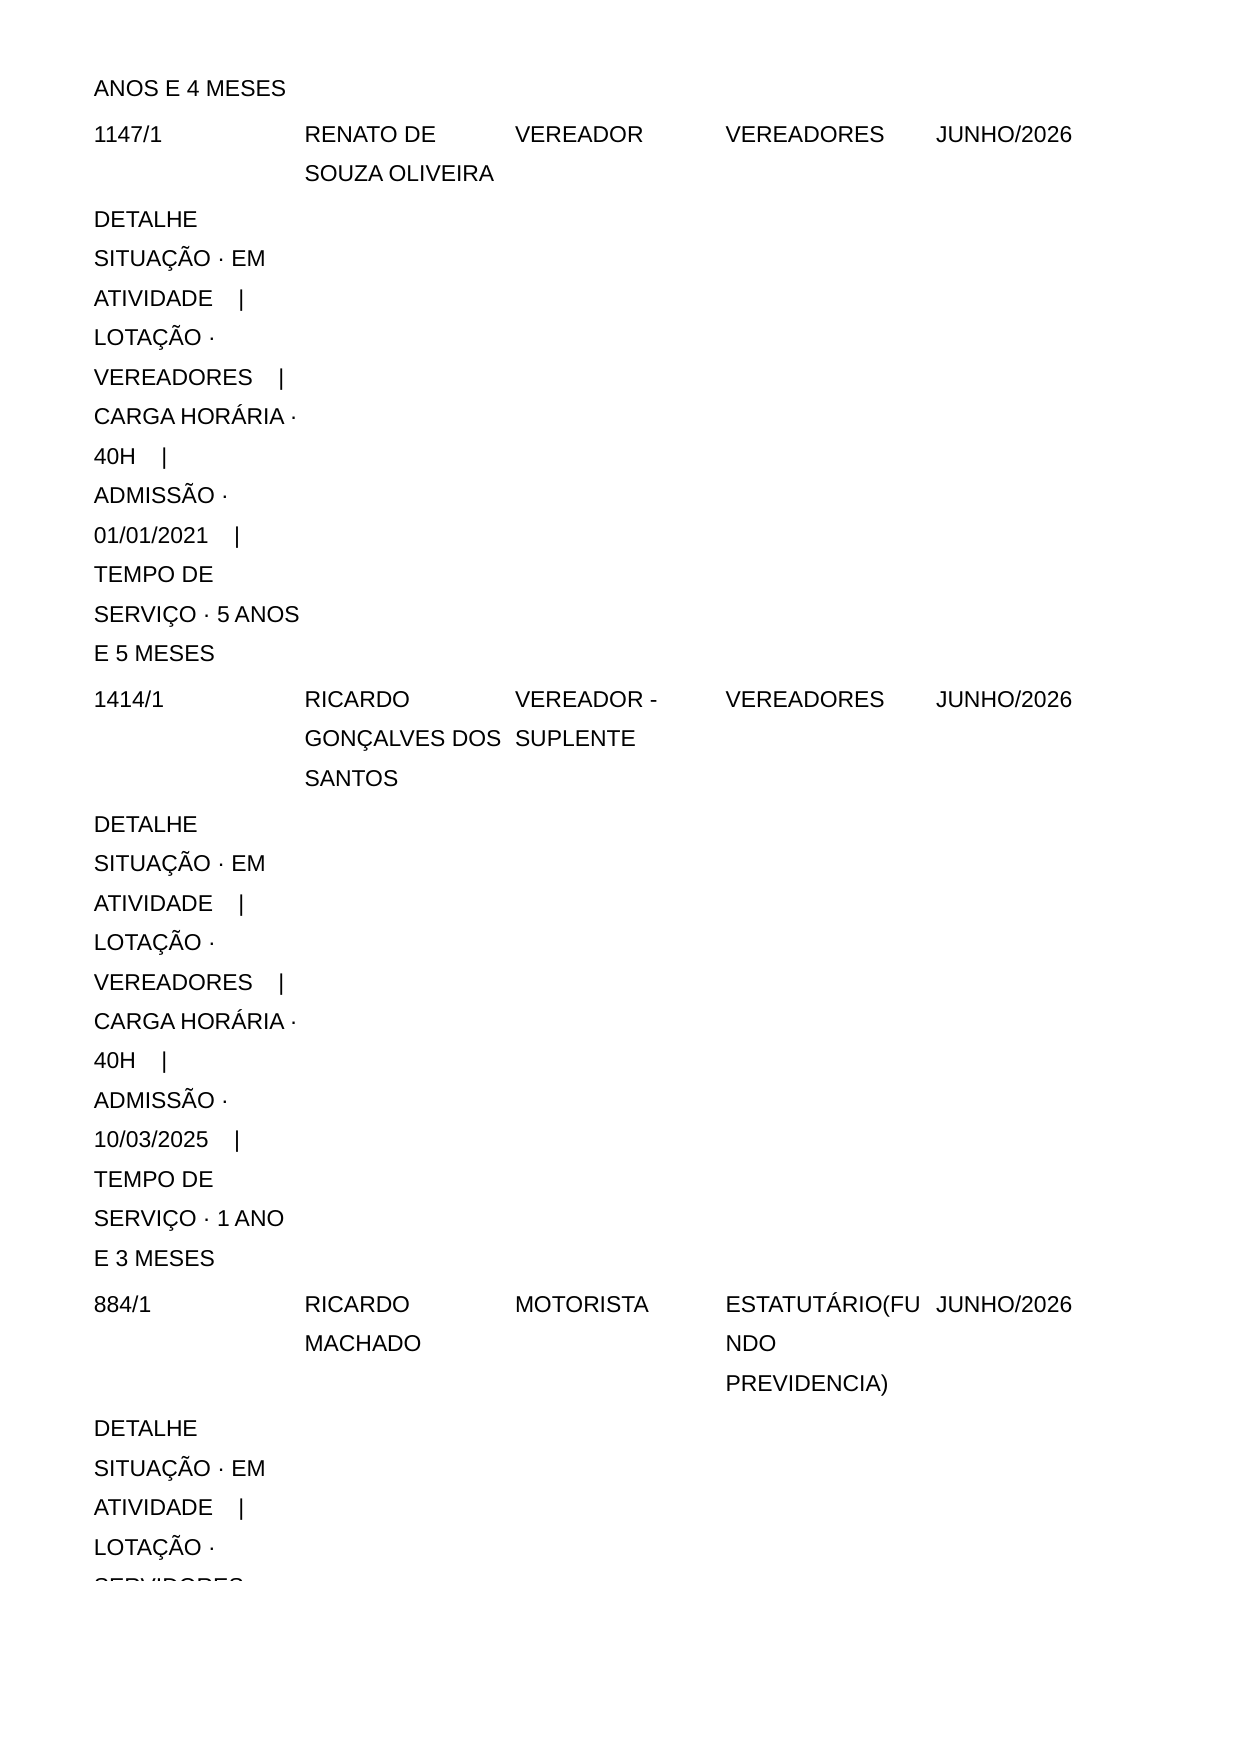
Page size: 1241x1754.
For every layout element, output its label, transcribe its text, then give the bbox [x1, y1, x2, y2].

table_cell 1147/1 [94, 121, 304, 206]
table_cell ESTATUTÁRIO(FUNDO PREVIDENCIA) [725, 1291, 936, 1415]
table_cell VEREADOR [515, 121, 725, 206]
table_cell RICARDO MACHADO [304, 1291, 515, 1415]
table_cell DETALHE SITUAÇÃO · EM ATIVIDADE | LOTAÇÃO · SERVIDORES EFETIVOS | CARGA HORÁRIA · 40H | ADMISSÃO · 16/05/2016 | TEMPO DE SERVIÇO · 10 ANOS E 1 MÊS [94, 1415, 304, 1581]
table_cell JUNHO/2026 [936, 121, 1146, 206]
table_cell JUNHO/2026 [936, 1291, 1146, 1415]
table_cell RICARDO GONÇALVES DOS SANTOS [304, 686, 515, 811]
table_cell DETALHE SITUAÇÃO · EM ATIVIDADE | LOTAÇÃO · VEREADORES | CARGA HORÁRIA · 40H | ADMISSÃO · 01/01/2021 | TEMPO DE SERVIÇO · 5 ANOS E 5 MESES [94, 206, 304, 686]
table_cell 884/1 [94, 1291, 304, 1415]
table_cell VEREADORES [725, 686, 936, 811]
table_cell VEREADOR - SUPLENTE [515, 686, 725, 811]
table_cell MOTORISTA [515, 1291, 725, 1415]
table_cell ANOS E 4 MESES [94, 75, 304, 121]
table_cell VEREADORES [725, 121, 936, 206]
table_cell RENATO DE SOUZA OLIVEIRA [304, 121, 515, 206]
table_cell DETALHE SITUAÇÃO · EM ATIVIDADE | LOTAÇÃO · VEREADORES | CARGA HORÁRIA · 40H | ADMISSÃO · 10/03/2025 | TEMPO DE SERVIÇO · 1 ANO E 3 MESES [94, 811, 304, 1291]
table_cell 1414/1 [94, 686, 304, 811]
table_cell JUNHO/2026 [936, 686, 1146, 811]
